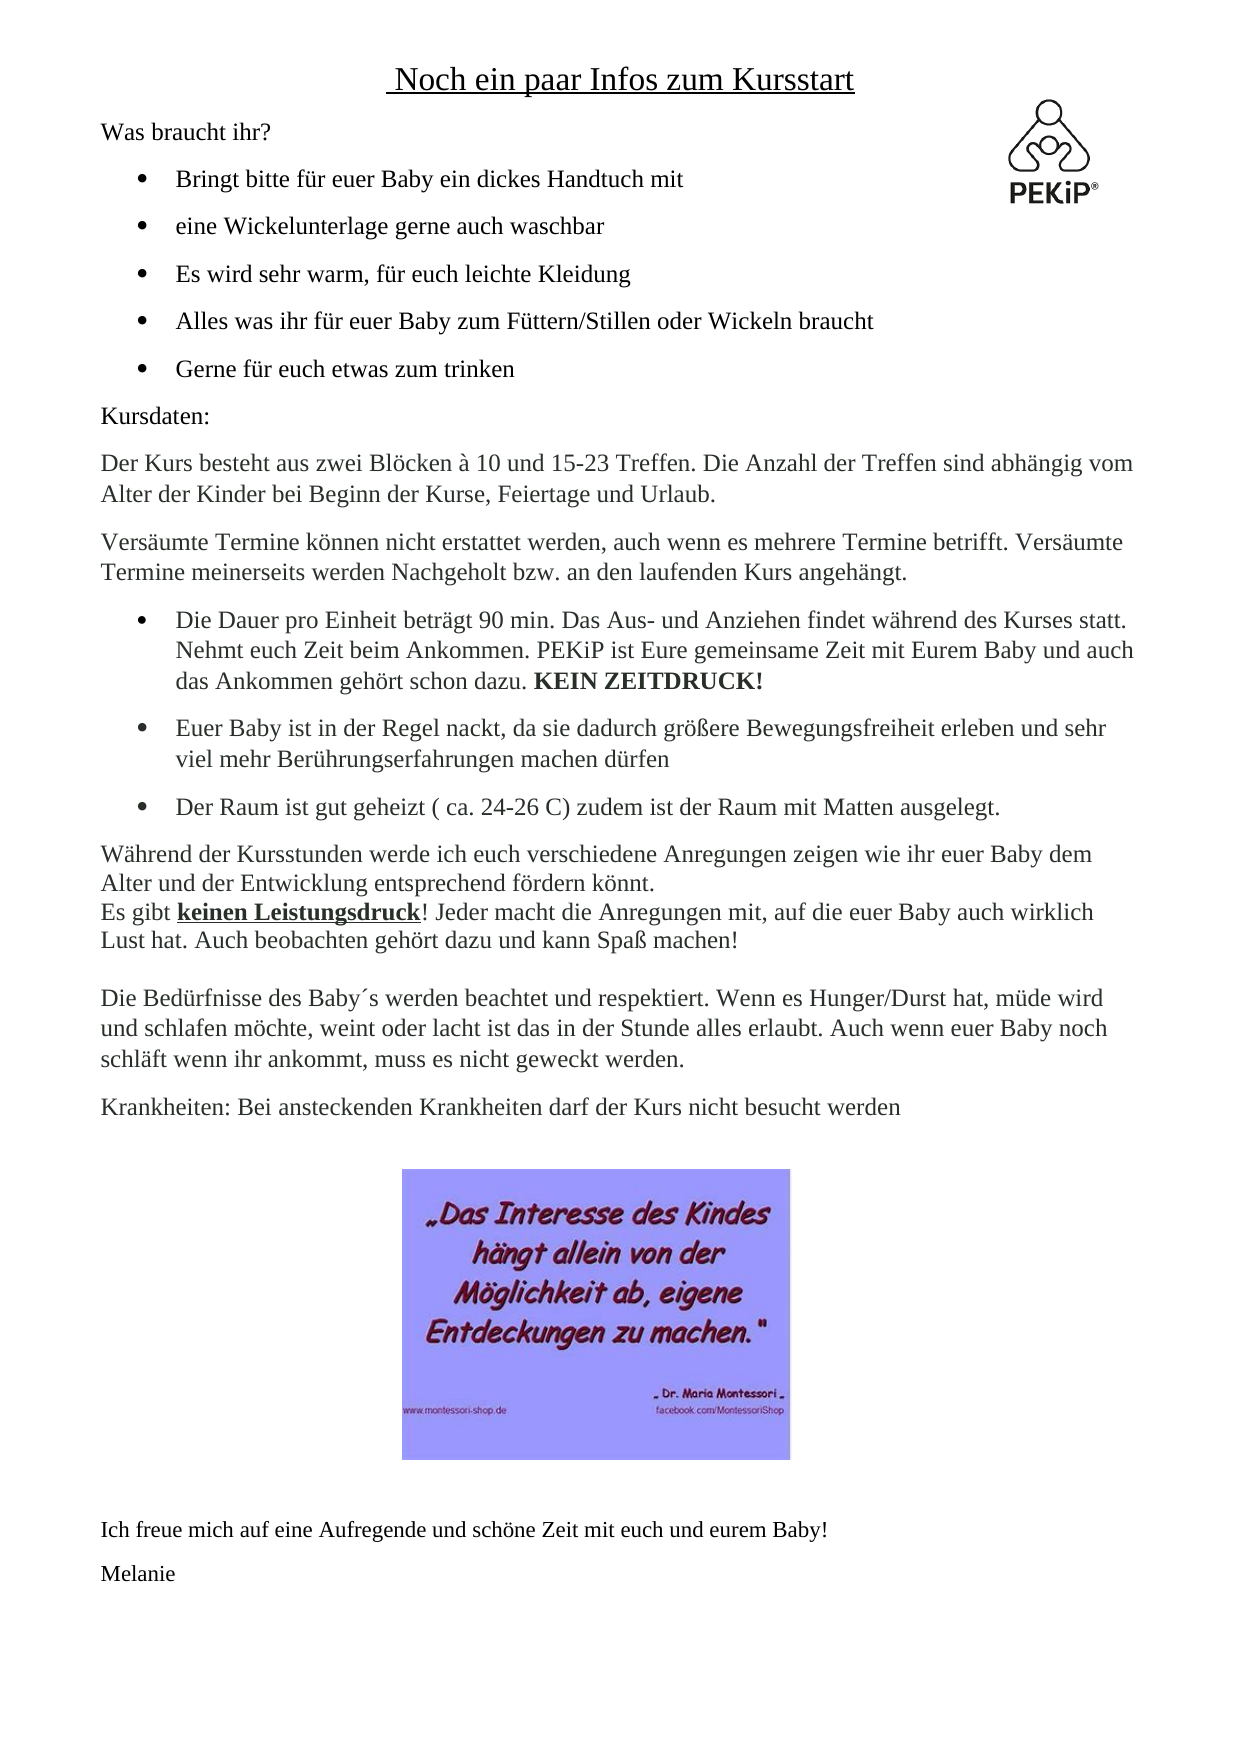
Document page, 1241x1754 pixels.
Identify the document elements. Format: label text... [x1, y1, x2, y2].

picture [402, 1169, 792, 1460]
text Melanie [100, 1560, 1140, 1587]
list Euer Baby ist in der Regel nackt, da sie dadurch größere Bewegungsfreiheit erleben und sehr viel mehr Berührungserfahrungen machen dürfen [138, 713, 1140, 773]
list Bringt bitte für euer Baby ein dickes Handtuch mit [138, 164, 965, 193]
text Noch ein paar Infos zum Kursstart [100, 59, 1140, 97]
text Der Kurs besteht aus zwei Blöcken à 10 und 15-23 Treffen. Die Anzahl der Treffen sind abhängig vom Alter der Kinder bei Beginn der Kurse, Feiertage und Urlaub. [100, 448, 1140, 508]
text Was braucht ihr? [100, 117, 965, 145]
picture [965, 61, 1131, 240]
list Alles was ihr für euer Baby zum Füttern/Stillen oder Wickeln braucht [138, 306, 1140, 335]
text Während der Kursstunden werde ich euch verschiedene Anregungen zeigen wie ihr euer Baby dem Alter und der Entwicklung entsprechend fördern könnt. [100, 839, 1140, 897]
list Der Raum ist gut geheizt ( ca. 24-26 C) zudem ist der Raum mit Matten ausgelegt. [138, 792, 1140, 820]
list eine Wickelunterlage gerne auch waschbar [138, 211, 965, 240]
text Versäumte Termine können nicht erstattet werden, auch wenn es mehrere Termine betrifft. Versäumte Termine meinerseits werden Nachgeholt bzw. an den laufenden Kurs angehängt. [100, 527, 1140, 586]
text Die Bedürfnisse des Baby´s werden beachtet und respektiert. Wenn es Hunger/Durst hat, müde wird und schlafen möchte, weint oder lacht ist das in der Stunde alles erlaubt. Auch wenn euer Baby noch schläft wenn ihr ankommt, muss es nicht geweckt werden. [100, 983, 1140, 1073]
text Es gibt keinen Leistungsdruck! Jeder macht die Anregungen mit, auf die euer Baby auch wirklich Lust hat. Auch beobachten gehört dazu und kann Spaß machen! [100, 897, 1140, 954]
text Kursdaten: [100, 401, 1140, 430]
text Krankheiten: Bei ansteckenden Krankheiten darf der Kurs nicht besucht werden [100, 1092, 1140, 1120]
list Die Dauer pro Einheit beträgt 90 min. Das Aus- und Anziehen findet während des Kurses statt. Nehmt euch Zeit beim Ankommen. PEKiP ist Eure gemeinsame Zeit mit Eurem Baby und auch das Ankommen gehört schon dazu. KEIN ZEITDRUCK! [138, 605, 1140, 695]
list Es wird sehr warm, für euch leichte Kleidung [138, 259, 1140, 288]
list Gerne für euch etwas zum trinken [138, 354, 1140, 382]
text Ich freue mich auf eine Aufregende und schöne Zeit mit euch und eurem Baby! [100, 1516, 1140, 1542]
